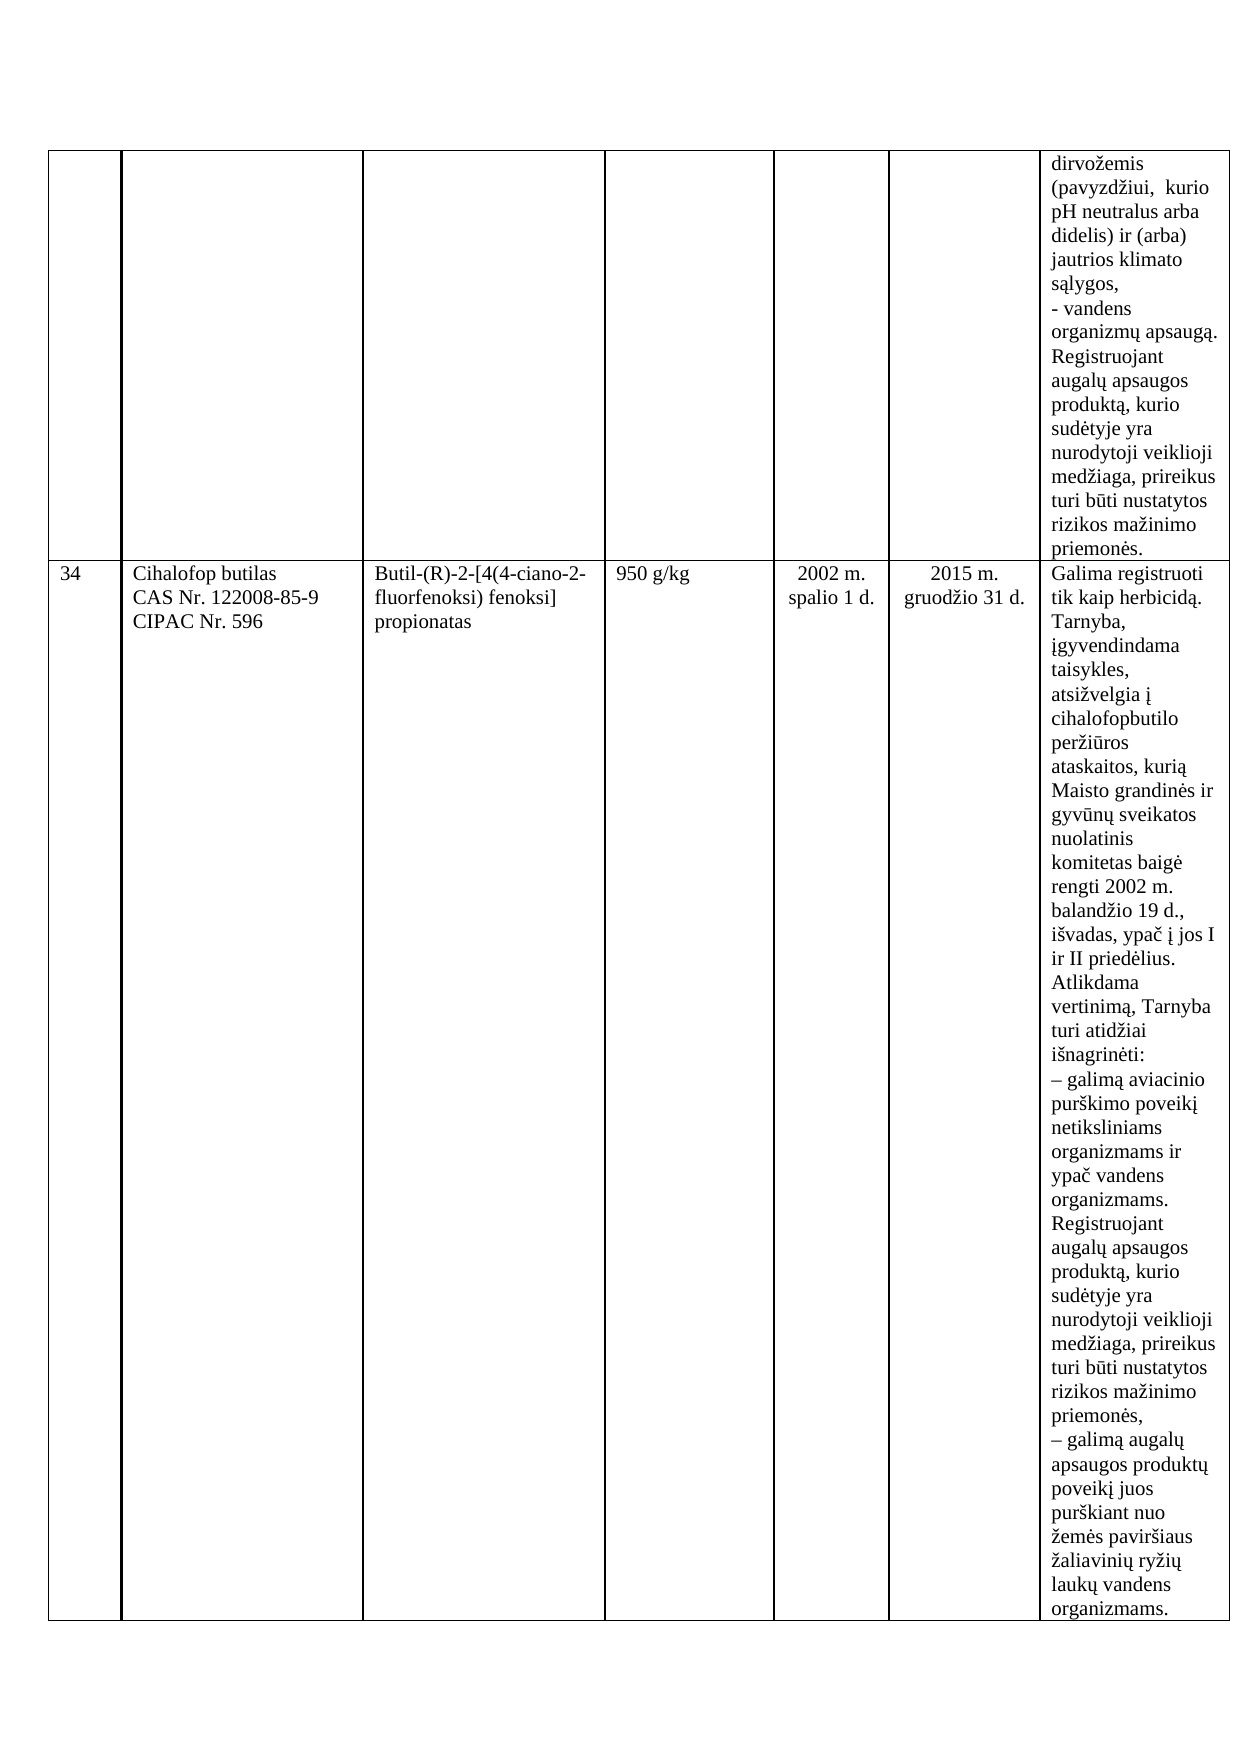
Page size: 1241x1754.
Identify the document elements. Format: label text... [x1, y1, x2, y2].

table_cell Galima registruoti tik kaip herbicidą. Tarnyba, įgyvendindama taisykles, atsižvelgia į cihalofopbutilo peržiūros ataskaitos, kurią Maisto grandinės ir gyvūnų sveikatos nuolatinis komitetas baigė rengti 2002 m. balandžio 19 d., išvadas, ypač į jos I ir II priedėlius. Atlikdama vertinimą, Tarnyba turi atidžiai išnagrinėti: – galimą aviacinio purškimo poveikį netiksliniams organizmams ir ypač vandens organizmams. Registruojant augalų apsaugos produktą, kurio sudėtyje yra nurodytoji veiklioji medžiaga, prireikus turi būti nustatytos rizikos mažinimo priemonės, – galimą augalų apsaugos produktų poveikį juos purškiant nuo žemės paviršiaus žaliavinių ryžių laukų vandens organizmams. [1041, 561, 1229, 1620]
table_cell [606, 151, 773, 560]
table_cell 950 g/kg [606, 561, 773, 1620]
table_cell 2002 m. spalio 1 d. [775, 561, 888, 1620]
table_cell Cihalofop butilas CAS Nr. 122008-85-9 CIPAC Nr. 596 [123, 561, 362, 1620]
table_cell Butil-(R)-2-[4(4-ciano-2-fluorfenoksi) fenoksi] propionatas [364, 561, 604, 1620]
table_cell [364, 151, 604, 560]
table_cell dirvožemis (pavyzdžiui, kurio pH neutralus arba didelis) ir (arba) jautrios klimato sąlygos, - vandens organizmų apsaugą. Registruojant augalų apsaugos produktą, kurio sudėtyje yra nurodytoji veiklioji medžiaga, prireikus turi būti nustatytos rizikos mažinimo priemonės. [1041, 151, 1229, 560]
table_cell [890, 151, 1039, 560]
table_cell 34 [49, 561, 120, 1620]
table_cell [775, 151, 888, 560]
table_cell [123, 151, 362, 560]
table_cell 2015 m. gruodžio 31 d. [890, 561, 1039, 1620]
table_cell [49, 151, 120, 560]
